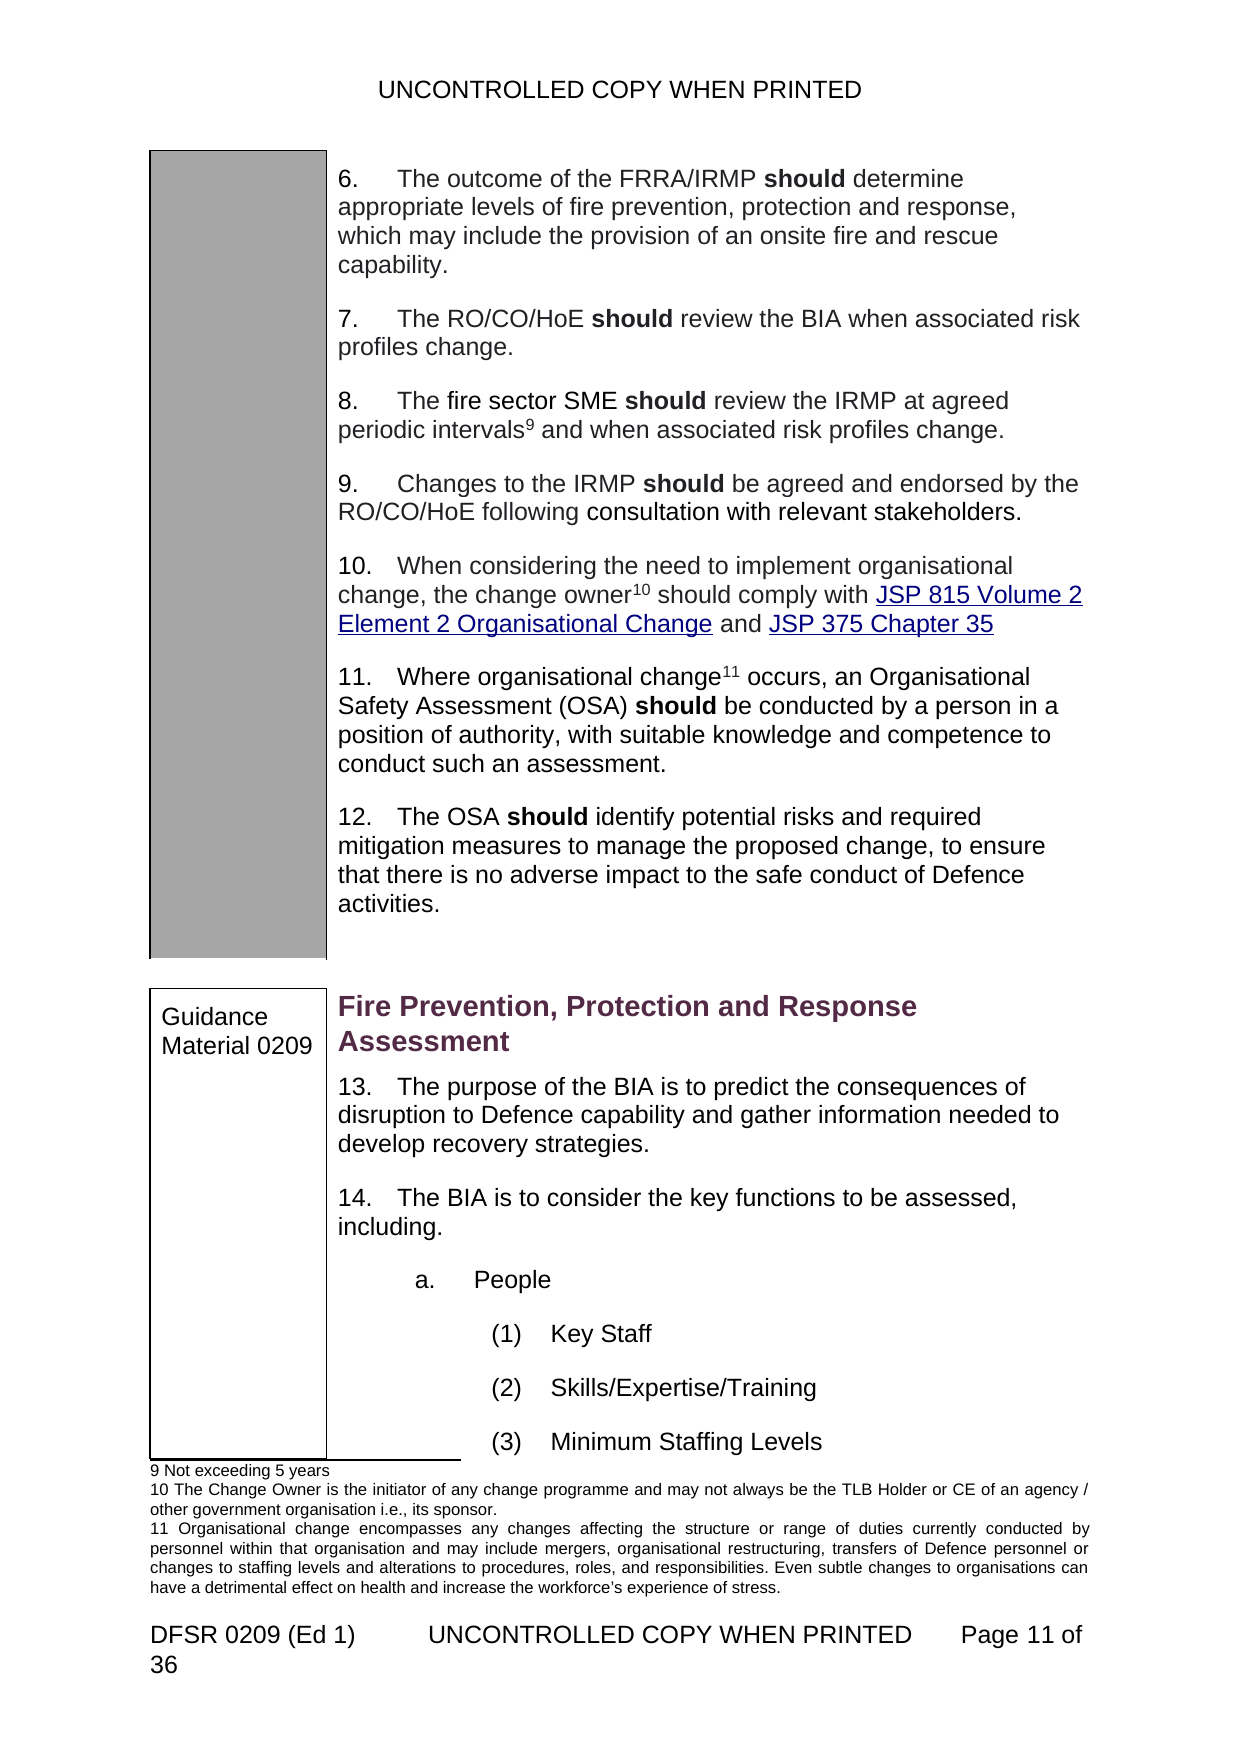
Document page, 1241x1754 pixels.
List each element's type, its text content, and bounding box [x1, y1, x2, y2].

table_cell [151, 151, 326, 958]
table_cell [151, 960, 1094, 988]
table_cell Guidance Material 0209 [151, 989, 326, 1458]
table_cell Fire Prevention, Protection and Response Assessment RO/CO/HoE should conduct a Business Impact Analysis (BIA) against Defence Critical National Infrastructure (DCNI) and other risks to predict the consequences of disruption of a Defence function or process. The BIA should gather information needed to develop effective strategies for the protection of DCNI and other risks. Potential loss scenarios should be identified and documented in a risk register as detailed in JSP 503 Part 2 and in accordance with Security Classifications outlined in JSP 440. Where the BIA identifies Fire Prevention and Protection measures are insufficient to protect a critical Defence output, the RO/CO/HoE should consult with Fire Sector Subject Matter Experts (SME). If it is established that there is no redundancy and/or resilience for the loss of the identified DCNI asset or output, an Integrated Risk Management Review (IRMR) should be considered. This should be requested through, and in consultation with the relevant TLB Resilience Focal Point. The IRMR will determine if an FRRA/IRMP is required and should assess; The Fire Safety measures (Prevention, Protection) in place are appropriate to the risk identified by the BIA. The fire response from the Civil Emergency Services/Host Nation (CES/HN) is acceptable, taking into consideration the local fire authority responsibilities under the Fire and Rescue Services Act 2004, or equivalent legislation. The outcome of the FRRA/IRMP should determine appropriate levels of fire prevention, protection and response, which may include the provision of an onsite fire and rescue capability. The RO/CO/HoE should review the BIA when associated risk profiles change. The fire sector SME should review the IRMP at agreed periodic intervals and when associated risk profiles change. Changes to the IRMP should be agreed and endorsed by the RO/CO/HoE following consultation with relevant stakeholders. When considering the need to implement organisational change, the change owner should comply with JSP 815 Volume 2 Element 2 Organisational Change and JSP 375 Chapter 35 Where organisational change occurs, an Organisational Safety Assessment (OSA) should be conducted by a person in a position of authority, with suitable knowledge and competence to conduct such an assessment. The OSA should identify potential risks and required mitigation measures to manage the proposed change, to ensure that there is no adverse impact to the safe conduct of Defence activities. [327, 151, 1094, 958]
table_cell Fire Prevention, Protection and Response Assessment The purpose of the BIA is to predict the consequences of disruption to Defence capability and gather information needed to develop recovery strategies. The BIA is to consider the key functions to be assessed, including. People Key Staff Skills/Expertise/Training Minimum Staffing Levels Premises Buildings Facilities Equipment/Resources Processes IT Documentation Systems & Communications Providers Reciprocal Arrangements Contractors/External Providers Suppliers Profile Reputation Legal/Statutory or Defence Regulatory Considerations Vulnerable Groups The purpose of the FRRA is to identify all known vulnerabilities to fire and contribute towards providing resilience in protecting life, processes, information, technology, and facilities in the event of fires. The outcome is to provide the RO/CO/HoE with the ability to anticipate, prepare for, respond, and adapt to incremental change and sudden disruption to survive and prosper. The FRRA is to be conducted in consultation with fire sector SME and relevant stakeholders i.e., TLB, Safety Centre, CESO, Defence Regulators, etc. The IRMP provides an approach to delivering the business activities of the Unit/Establishment and is to consist of the following steps. Step 1: Scope. Identify all of the issues/risks from fire, which jeopardise defence capability. Identify all the internal and external controlling factors that impact upon the Defence establishment. Step 2: Risk Assess each of the issues/risks that are in scope. How likely are they to materialise? How harmful are they to Defence capability? Prioritize them according to overall risk and determine performance outcome target (the degree to which you would like the risk to be reduced). Step 3: Develop strategies to reduce the risk. Identify the resource needed to deliver each strategy. Allocate resources according to the degree of risk. Identify the inputs and outputs of delivery strategies – if short term inputs and outputs are achieved, long term outcome should be satisfactory. Step 4: Delivery. People are the most important part of any delivery strategy. So to make sure that the strategies work, consult staff about the practicalities of the delivery mechanisms. Step 5: Monitor the whole process from step 1 to 4. Constantly look for new risks and change to existing risks. Monitor performance against inputs, outputs, and outcomes. Step 6: Review the process in the light of performance. Did the strategies deliver the performance outcomes? If so, continue with them, if not, develop new strategies for the next planning cycle. [327, 989, 1094, 1458]
